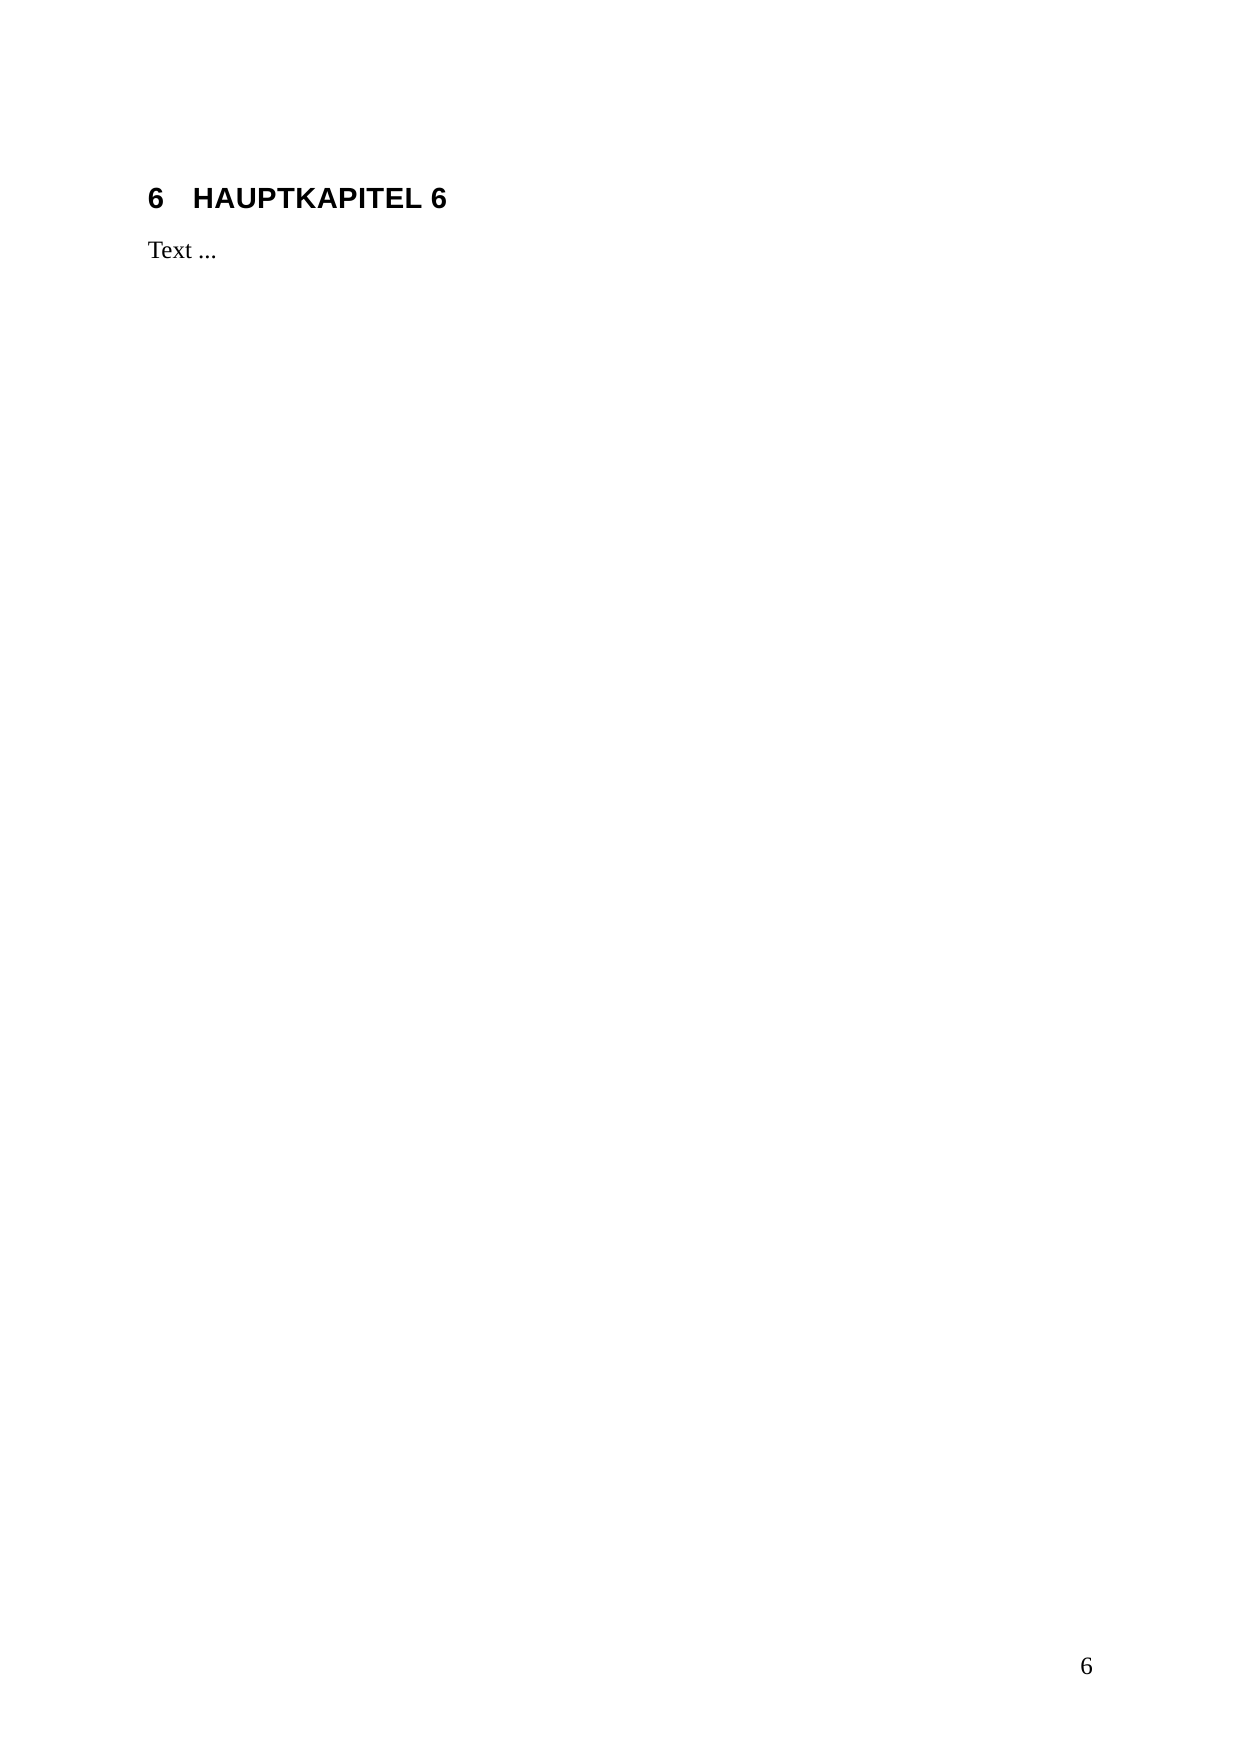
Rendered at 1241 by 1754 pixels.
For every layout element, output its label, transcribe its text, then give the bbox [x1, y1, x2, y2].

text Text ... [148, 236, 1092, 264]
subtitle Hauptkapitel 6 [148, 181, 1092, 214]
